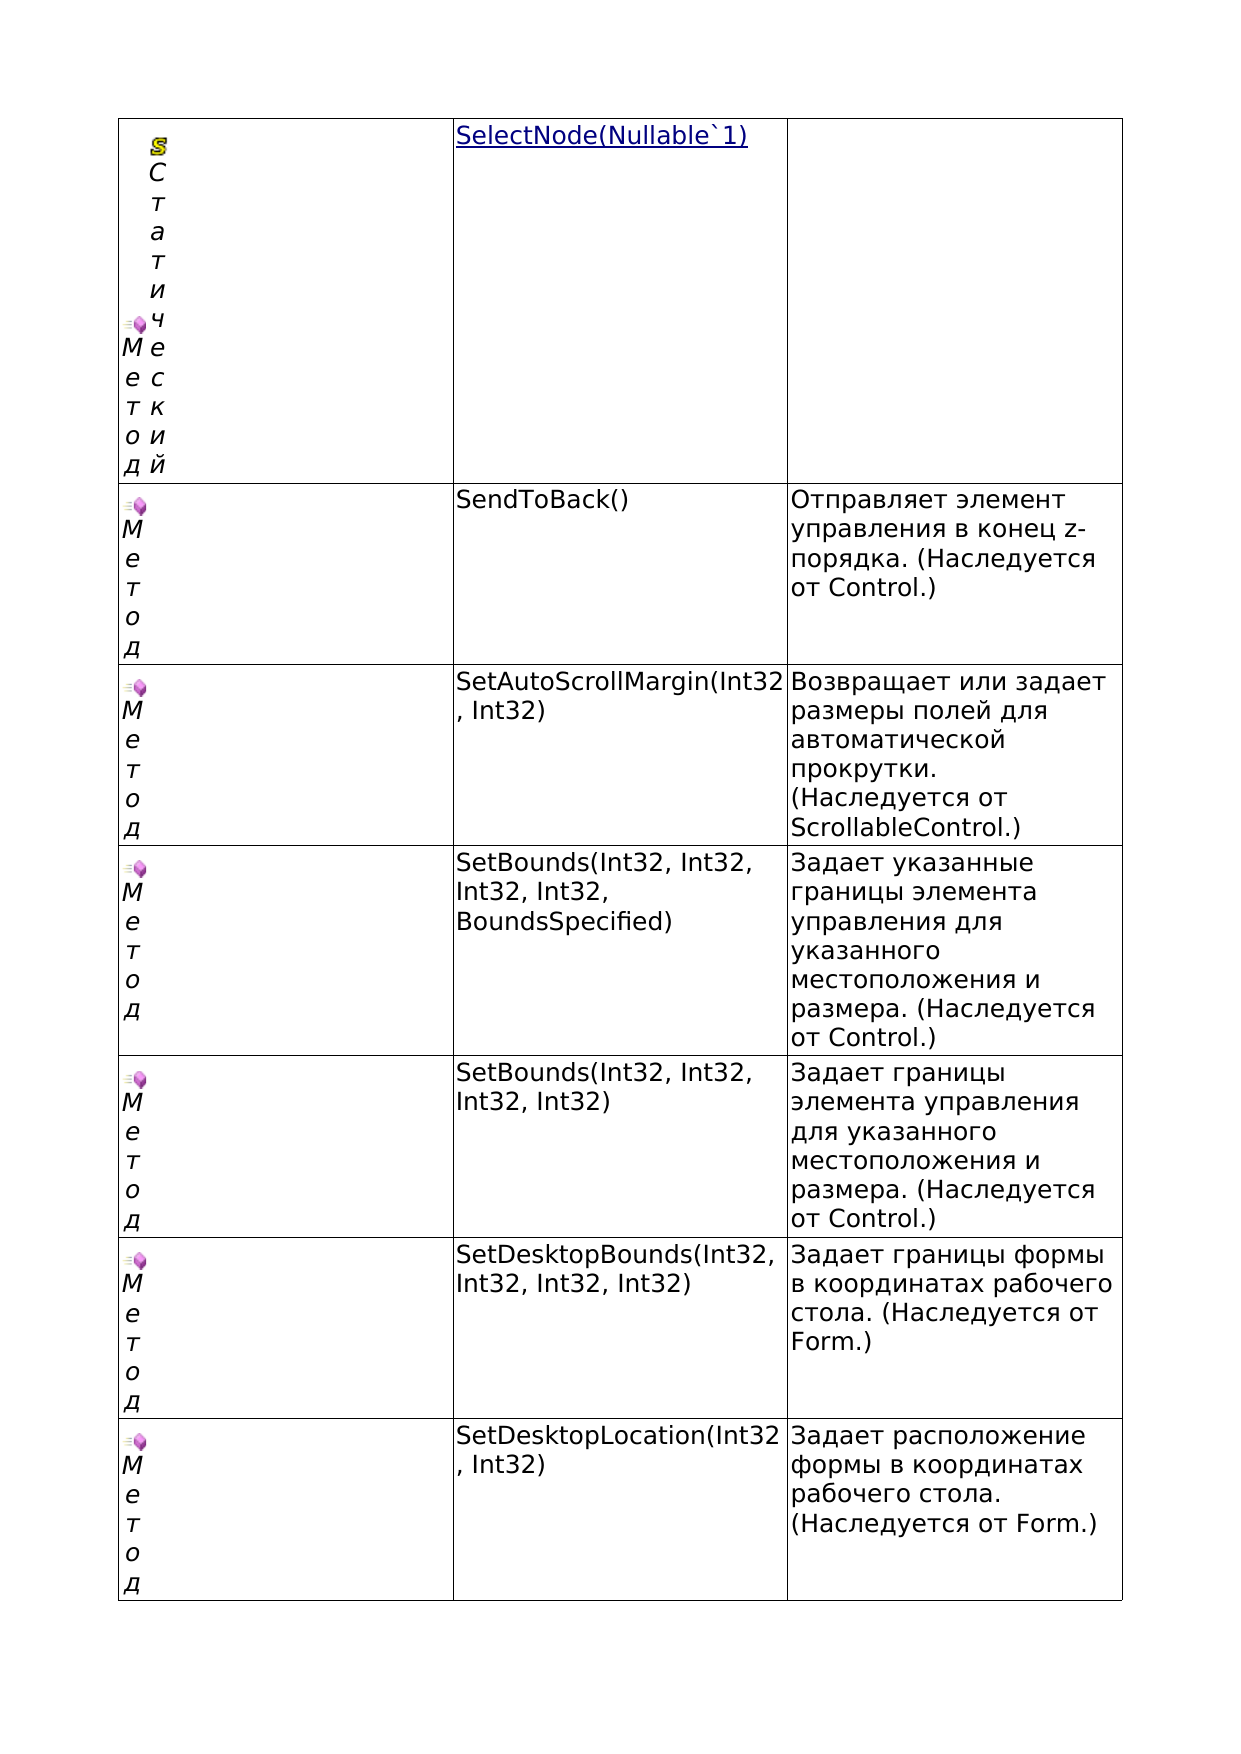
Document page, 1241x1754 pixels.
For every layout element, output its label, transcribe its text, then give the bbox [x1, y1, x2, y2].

table_cell SetBounds(Int32, Int32, Int32, Int32, BoundsSpecified) [454, 846, 787, 1055]
picture [121, 1252, 147, 1270]
table_cell Задает указанные границы элемента управления для указанного местоположения и размера. (Наследуется от Control.) [788, 846, 1122, 1055]
table_cell SetDesktopLocation(Int32, Int32) [454, 1419, 787, 1600]
table_cell [119, 1238, 453, 1418]
picture [121, 1071, 147, 1089]
table_cell SetAutoScrollMargin(Int32, Int32) [454, 665, 787, 845]
table_cell [119, 119, 453, 482]
table_cell [119, 1056, 453, 1237]
table_cell Задает границы элемента управления для указанного местоположения и размера. (Наследуется от Control.) [788, 1056, 1122, 1237]
picture [121, 1433, 147, 1451]
table_cell [119, 846, 453, 1055]
table_cell SendToBack() [454, 484, 787, 664]
table_cell [119, 1419, 453, 1600]
picture [121, 497, 147, 516]
table_cell SetDesktopBounds(Int32, Int32, Int32, Int32) [454, 1238, 787, 1418]
table_cell [119, 665, 453, 845]
table_cell Отправляет элемент управления в конец z-порядка. (Наследуется от Control.) [788, 484, 1122, 664]
table_cell Задает границы формы в координатах рабочего стола. (Наследуется от Form.) [788, 1238, 1122, 1418]
picture [146, 133, 172, 159]
table_cell [788, 119, 1122, 482]
table_cell [119, 484, 453, 664]
table_cell SelectNode(Nullable`1) [454, 119, 787, 482]
picture [121, 679, 147, 697]
picture [121, 860, 147, 878]
table_cell Задает расположение формы в координатах рабочего стола. (Наследуется от Form.) [788, 1419, 1122, 1600]
table_cell SetBounds(Int32, Int32, Int32, Int32) [454, 1056, 787, 1237]
picture [121, 316, 146, 334]
table_cell Возвращает или задает размеры полей для автоматической прокрутки. (Наследуется от ScrollableControl.) [788, 665, 1122, 845]
